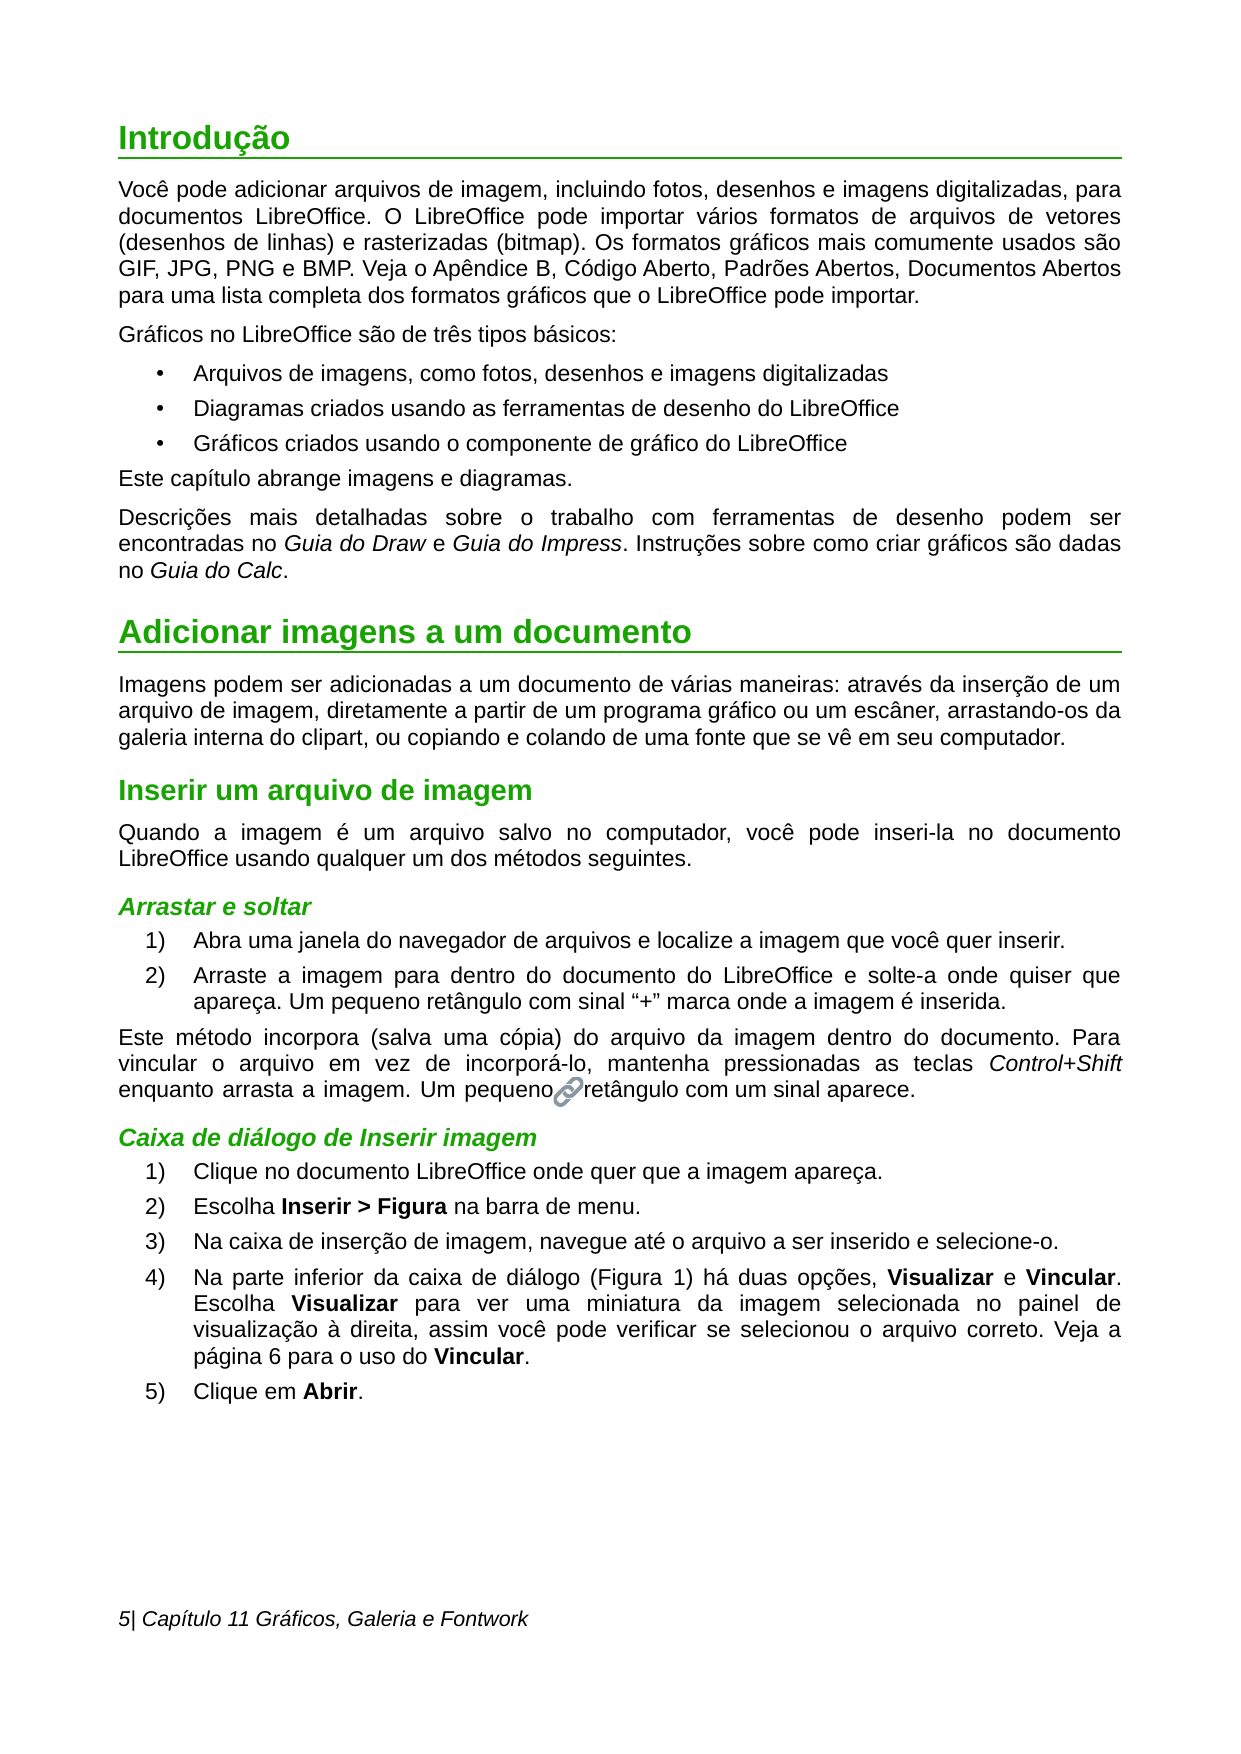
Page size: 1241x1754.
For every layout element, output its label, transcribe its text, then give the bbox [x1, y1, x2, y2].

list Clique em Abrir. [165, 1378, 1122, 1404]
text Este capítulo abrange imagens e diagramas. [118, 465, 1122, 491]
list Na parte inferior da caixa de diálogo (Figura 1) há duas opções, Visualizar e Vincular. Escolha Visualizar para ver uma miniatura da imagem selecionada no painel de visualização à direita, assim você pode verificar se selecionou o arquivo correto. Veja a página 6 para o uso do Vincular. [165, 1263, 1122, 1369]
list Arquivos de imagens, como fotos, desenhos e imagens digitalizadas [156, 359, 1122, 386]
list Abra uma janela do navegador de arquivos e localize a imagem que você quer inserir. [165, 927, 1122, 953]
subtitle Caixa de diálogo de Inserir imagem [118, 1123, 1122, 1152]
text Você pode adicionar arquivos de imagem, incluindo fotos, desenhos e imagens digitalizadas, para documentos LibreOffice. O LibreOffice pode importar vários formatos de arquivos de vetores (desenhos de linhas) e rasterizadas (bitmap). Os formatos gráficos mais comumente usados são GIF, JPG, PNG e BMP. Veja o Apêndice B, Código Aberto, Padrões Abertos, Documentos Abertos para uma lista completa dos formatos gráficos que o LibreOffice pode importar. [118, 176, 1122, 308]
text Este método incorpora (salva uma cópia) do arquivo da imagem dentro do documento. Para vincular o arquivo em vez de incorporá-lo, mantenha pressionadas as teclas Control+Shift enquanto arrasta a imagem. Um pequeno retângulo com um sinal aparece. [118, 1023, 1122, 1103]
text Imagens podem ser adicionadas a um documento de várias maneiras: através da inserção de um arquivo de imagem, diretamente a partir de um programa gráfico ou um escâner, arrastando-os da galeria interna do clipart, ou copiando e colando de uma fonte que se vê em seu computador. [118, 671, 1122, 750]
text Descrições mais detalhadas sobre o trabalho com ferramentas de desenho podem ser encontradas no Guia do Draw e Guia do Impress. Instruções sobre como criar gráficos são dadas no Guia do Calc. [118, 504, 1122, 583]
list Na caixa de inserção de imagem, navegue até o arquivo a ser inserido e selecione-o. [165, 1228, 1122, 1255]
list Gráficos no LibreOffice são de três tipos básicos: [118, 321, 1122, 347]
text Quando a imagem é um arquivo salvo no computador, você pode inseri-la no documento LibreOffice usando qualquer um dos métodos seguintes. [118, 819, 1122, 871]
subtitle Arrastar e soltar [118, 892, 1122, 921]
list Gráficos criados usando o componente de gráfico do LibreOffice [156, 430, 1122, 456]
list Clique no documento LibreOffice onde quer que a imagem apareça. [165, 1158, 1122, 1184]
list Diagramas criados usando as ferramentas de desenho do LibreOffice [156, 395, 1122, 421]
list Arraste a imagem para dentro do documento do LibreOffice e solte-a onde quiser que apareça. Um pequeno retângulo com sinal “+” marca onde a imagem é inserida. [165, 962, 1122, 1015]
subtitle Introdução [118, 118, 1122, 157]
list Escolha Inserir > Figura na barra de menu. [165, 1193, 1122, 1219]
subtitle Adicionar imagens a um documento [118, 612, 1122, 651]
subtitle Inserir um arquivo de imagem [118, 773, 1122, 807]
picture [553, 1077, 584, 1107]
